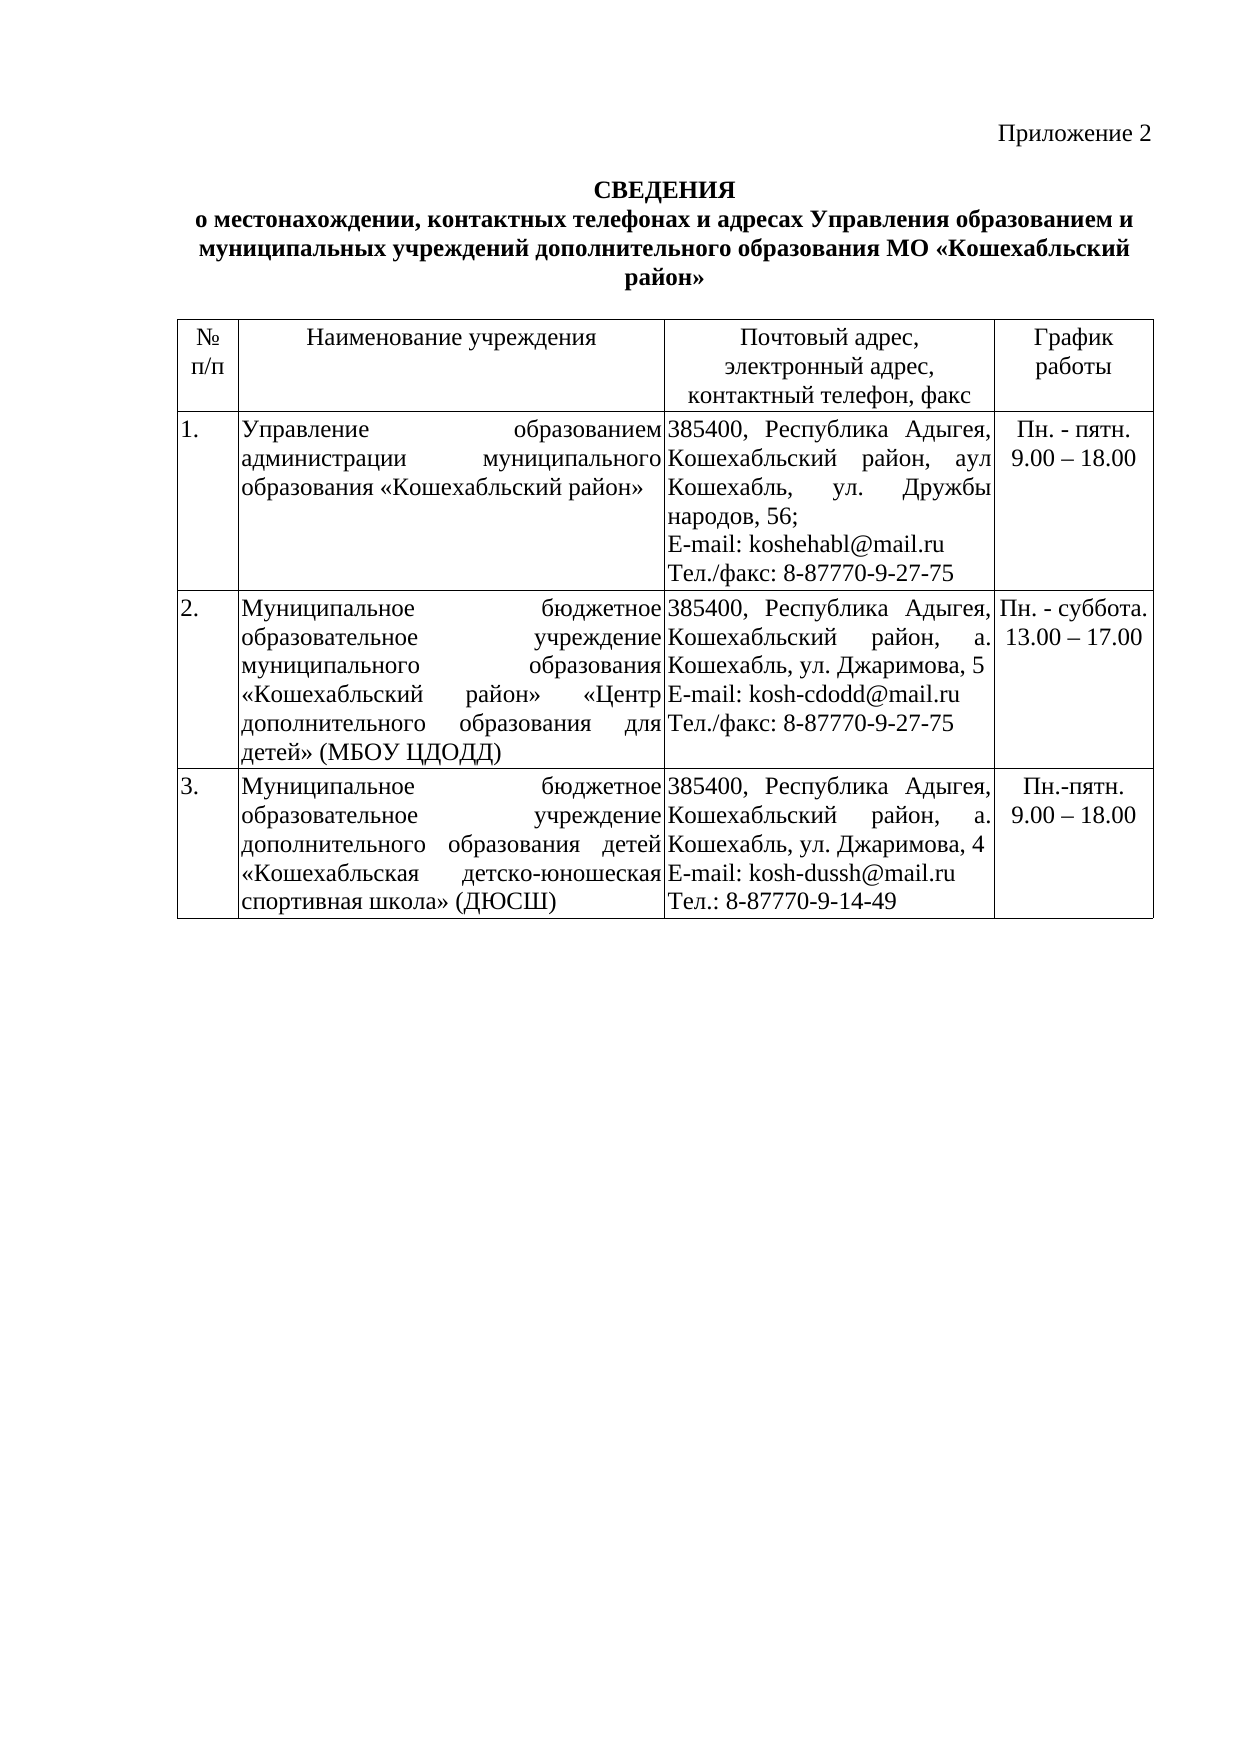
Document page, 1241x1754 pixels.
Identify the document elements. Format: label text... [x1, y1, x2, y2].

table_cell Управление образованием администрации муниципального образования «Кошехабльский район» [239, 412, 664, 590]
text о местонахождении, контактных телефонах и адресах Управления образованием и муниципальных учреждений дополнительного образования МО «Кошехабльский район» [177, 204, 1152, 291]
table_cell Пн.-пятн. 9.00 – 18.00 [995, 769, 1153, 918]
table_cell 3. [178, 769, 238, 918]
table_header Наименование учреждения [239, 320, 664, 411]
table_cell Муниципальное бюджетное образовательное учреждение дополнительного образования детей «Кошехабльская детско-юношеская спортивная школа» (ДЮСШ) [239, 769, 664, 918]
table_header Почтовый адрес, электронный адрес, контактный телефон, факс [665, 320, 994, 411]
table_header График работы [995, 320, 1153, 411]
text Приложение 2 [177, 118, 1152, 147]
table_header № п/п [178, 320, 238, 411]
table_cell Пн. - суббота. 13.00 – 17.00 [995, 591, 1153, 768]
table_cell 385400, Республика Адыгея, Кошехабльский район, а. Кошехабль, ул. Джаримова, 4 E-mail: kosh-dussh@mail.ru Тел.: 8-87770-9-14-49 [665, 769, 994, 918]
table_cell 385400, Республика Адыгея, Кошехабльский район, аул Кошехабль, ул. Дружбы народов, 56; E-mail: koshehabl@mail.ru Тел./факс: 8-87770-9-27-75 [665, 412, 994, 590]
table_cell 2. [178, 591, 238, 768]
table_cell 385400, Республика Адыгея, Кошехабльский район, а. Кошехабль, ул. Джаримова, 5 E-mail: kosh-cdodd@mail.ru Тел./факс: 8-87770-9-27-75 [665, 591, 994, 768]
text СВЕДЕНИЯ [177, 176, 1152, 204]
table_cell Муниципальное бюджетное образовательное учреждение муниципального образования «Кошехабльский район» «Центр дополнительного образования для детей» (МБОУ ЦДОДД) [239, 591, 664, 768]
table_cell Пн. - пятн. 9.00 – 18.00 [995, 412, 1153, 590]
table_cell 1. [178, 412, 238, 590]
